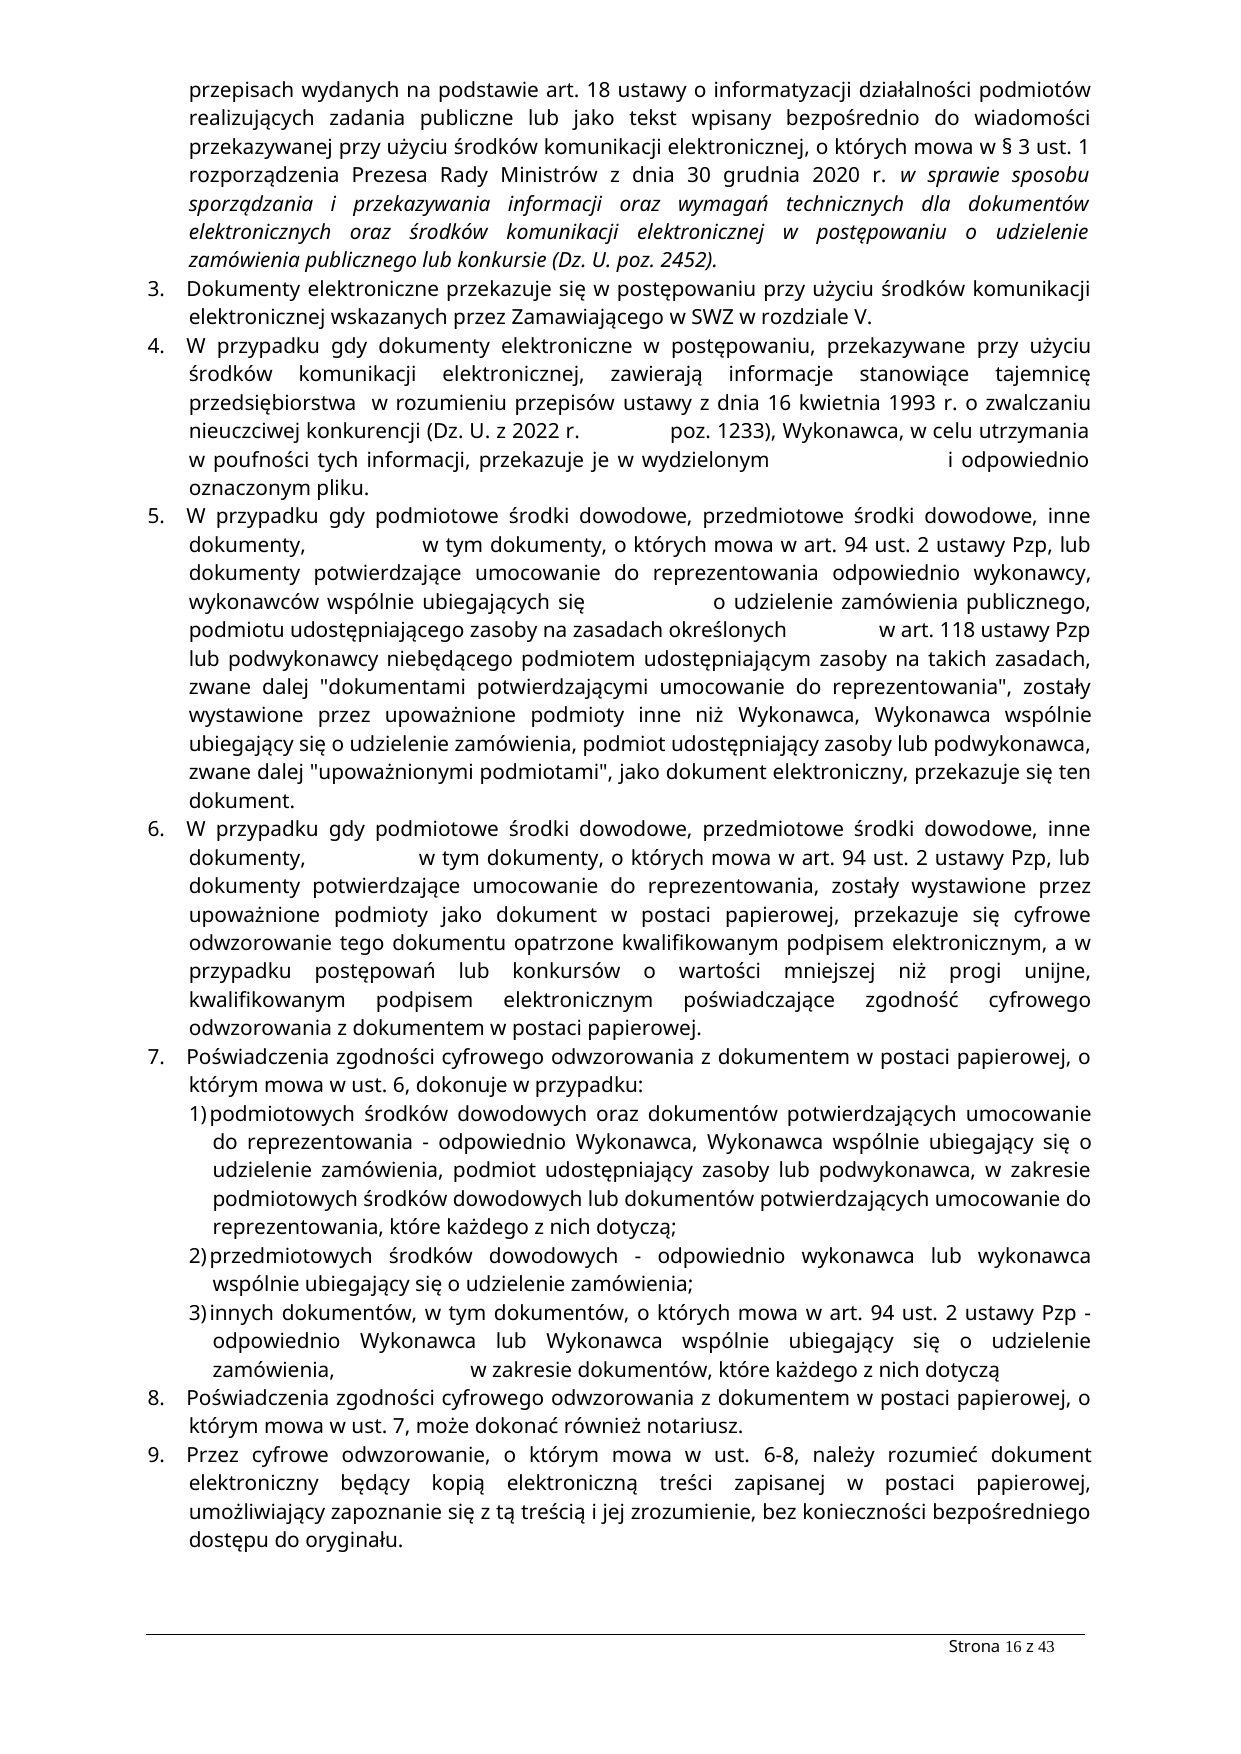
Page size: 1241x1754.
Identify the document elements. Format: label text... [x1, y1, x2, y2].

list Poświadczenia zgodności cyfrowego odwzorowania z dokumentem w postaci papierowej, o którym mowa w ust. 7, może dokonać również notariusz. [147, 1383, 1092, 1440]
list podmiotowych środków dowodowych oraz dokumentów potwierdzających umocowanie do reprezentowania - odpowiednio Wykonawca, Wykonawca wspólnie ubiegający się o udzielenie zamówienia, podmiot udostępniający zasoby lub podwykonawca, w zakresie podmiotowych środków dowodowych lub dokumentów potwierdzających umocowanie do reprezentowania, które każdego z nich dotyczą; [188, 1099, 1092, 1241]
list Dokumenty elektroniczne przekazuje się w postępowaniu przy użyciu środków komunikacji elektronicznej wskazanych przez Zamawiającego w SWZ w rozdziale V. [147, 274, 1092, 331]
list innych dokumentów, w tym dokumentów, o których mowa w art. 94 ust. 2 ustawy Pzp - odpowiednio Wykonawca lub Wykonawca wspólnie ubiegający się o udzielenie zamówienia, w zakresie dokumentów, które każdego z nich dotyczą [188, 1298, 1092, 1383]
list Przez cyfrowe odwzorowanie, o którym mowa w ust. 6-8, należy rozumieć dokument elektroniczny będący kopią elektroniczną treści zapisanej w postaci papierowej, umożliwiający zapoznanie się z tą treścią i jej zrozumienie, bez konieczności bezpośredniego dostępu do oryginału. [147, 1440, 1092, 1554]
list Poświadczenia zgodności cyfrowego odwzorowania z dokumentem w postaci papierowej, o którym mowa w ust. 6, dokonuje w przypadku: [147, 1042, 1092, 1099]
list przedmiotowych środków dowodowych - odpowiednio wykonawca lub wykonawca wspólnie ubiegający się o udzielenie zamówienia; [188, 1241, 1092, 1298]
list W przypadku gdy podmiotowe środki dowodowe, przedmiotowe środki dowodowe, inne dokumenty, w tym dokumenty, o których mowa w art. 94 ust. 2 ustawy Pzp, lub dokumenty potwierdzające umocowanie do reprezentowania, zostały wystawione przez upoważnione podmioty jako dokument w postaci papierowej, przekazuje się cyfrowe odwzorowanie tego dokumentu opatrzone kwalifikowanym podpisem elektronicznym, a w przypadku postępowań lub konkursów o wartości mniejszej niż progi unijne, kwalifikowanym podpisem elektronicznym poświadczające zgodność cyfrowego odwzorowania z dokumentem w postaci papierowej. [147, 814, 1092, 1042]
list przepisach wydanych na podstawie art. 18 ustawy o informatyzacji działalności podmiotów realizujących zadania publiczne lub jako tekst wpisany bezpośrednio do wiadomości przekazywanej przy użyciu środków komunikacji elektronicznej, o których mowa w § 3 ust. 1 rozporządzenia Prezesa Rady Ministrów z dnia 30 grudnia 2020 r. w sprawie sposobu sporządzania i przekazywania informacji oraz wymagań technicznych dla dokumentów elektronicznych oraz środków komunikacji elektronicznej w postępowaniu o udzielenie zamówienia publicznego lub konkursie (Dz. U. poz. 2452). [147, 75, 1092, 274]
list W przypadku gdy podmiotowe środki dowodowe, przedmiotowe środki dowodowe, inne dokumenty, w tym dokumenty, o których mowa w art. 94 ust. 2 ustawy Pzp, lub dokumenty potwierdzające umocowanie do reprezentowania odpowiednio wykonawcy, wykonawców wspólnie ubiegających się o udzielenie zamówienia publicznego, podmiotu udostępniającego zasoby na zasadach określonych w art. 118 ustawy Pzp lub podwykonawcy niebędącego podmiotem udostępniającym zasoby na takich zasadach, zwane dalej "dokumentami potwierdzającymi umocowanie do reprezentowania", zostały wystawione przez upoważnione podmioty inne niż Wykonawca, Wykonawca wspólnie ubiegający się o udzielenie zamówienia, podmiot udostępniający zasoby lub podwykonawca, zwane dalej "upoważnionymi podmiotami", jako dokument elektroniczny, przekazuje się ten dokument. [147, 502, 1092, 814]
list W przypadku gdy dokumenty elektroniczne w postępowaniu, przekazywane przy użyciu środków komunikacji elektronicznej, zawierają informacje stanowiące tajemnicę przedsiębiorstwa w rozumieniu przepisów ustawy z dnia 16 kwietnia 1993 r. o zwalczaniu nieuczciwej konkurencji (Dz. U. z 2022 r. poz. 1233), Wykonawca, w celu utrzymania w poufności tych informacji, przekazuje je w wydzielonym i odpowiednio oznaczonym pliku. [147, 331, 1092, 502]
